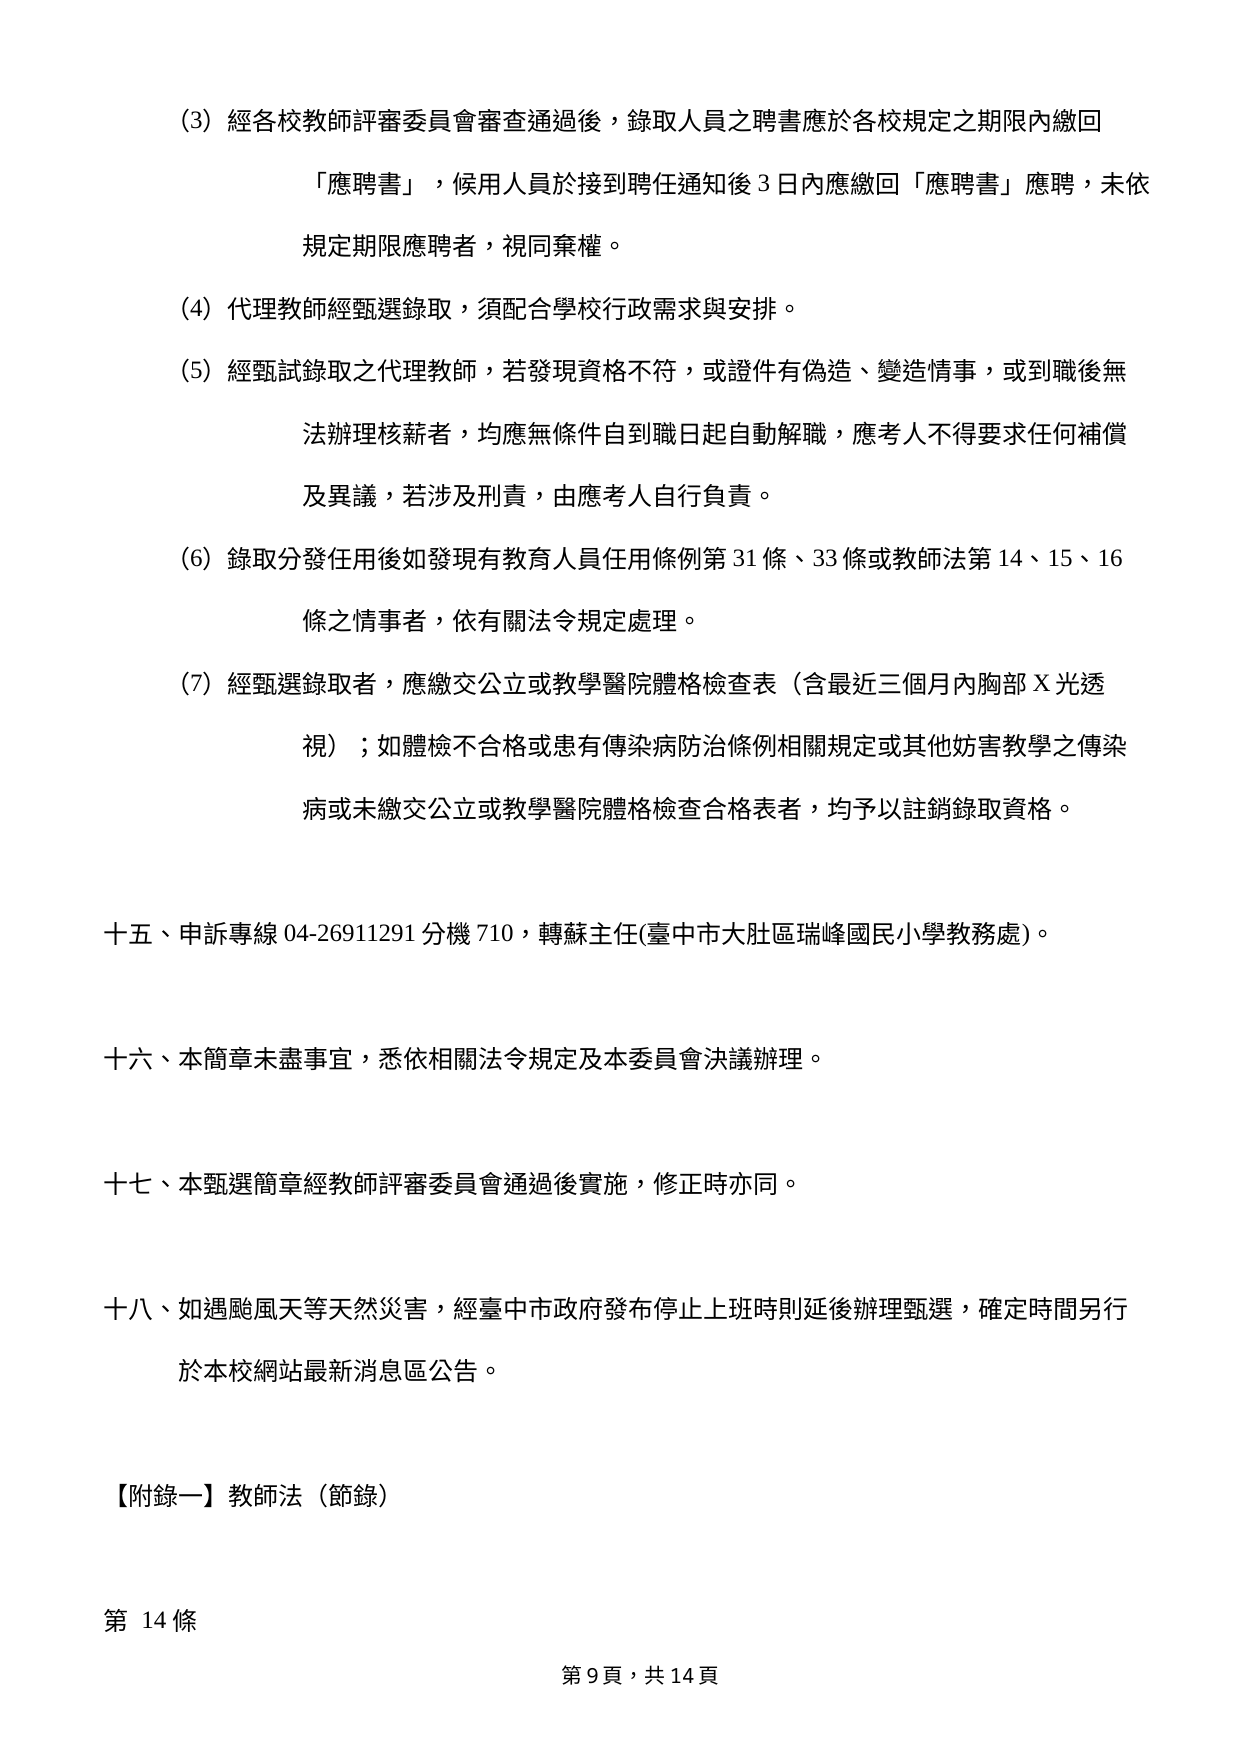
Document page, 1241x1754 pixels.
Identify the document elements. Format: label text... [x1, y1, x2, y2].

list 經各校教師評審委員會審查通過後，錄取人員之聘書應於各校規定之期限內繳回「應聘書」，候用人員於接到聘任通知後3日內應繳回「應聘書」應聘，未依規定期限應聘者，視同棄權。 [165, 78, 1152, 266]
list 代理教師經甄選錄取，須配合學校行政需求與安排。 [165, 266, 1152, 328]
list 經甄選錄取者，應繳交公立或教學醫院體格檢查表（含最近三個月內胸部X光透視）；如體檢不合格或患有傳染病防治條例相關規定或其他妨害教學之傳染病或未繳交公立或教學醫院體格檢查合格表者，均予以註銷錄取資格。 [165, 641, 1152, 828]
text 十七、本甄選簡章經教師評審委員會通過後實施，修正時亦同。 [103, 1141, 1152, 1203]
list 經甄試錄取之代理教師，若發現資格不符，或證件有偽造、變造情事，或到職後無法辦理核薪者，均應無條件自到職日起自動解職，應考人不得要求任何補償及異議，若涉及刑責，由應考人自行負責。 [165, 328, 1152, 516]
text 十八、如遇颱風天等天然災害，經臺中市政府發布停止上班時則延後辦理甄選，確定時間另行於本校網站最新消息區公告。 [103, 1266, 1152, 1391]
list 錄取分發任用後如發現有教育人員任用條例第31條、33條或教師法第14、15、16條之情事者，依有關法令規定處理。 [165, 516, 1152, 641]
text 十五、申訴專線04-26911291分機710，轉蘇主任(臺中市大肚區瑞峰國民小學教務處)。 [103, 891, 1152, 953]
text 十六、本簡章未盡事宜，悉依相關法令規定及本委員會決議辦理。 [103, 1016, 1152, 1078]
text 【附錄一】教師法（節錄） [103, 1453, 1152, 1516]
text 第 14 條 [103, 1578, 1152, 1641]
